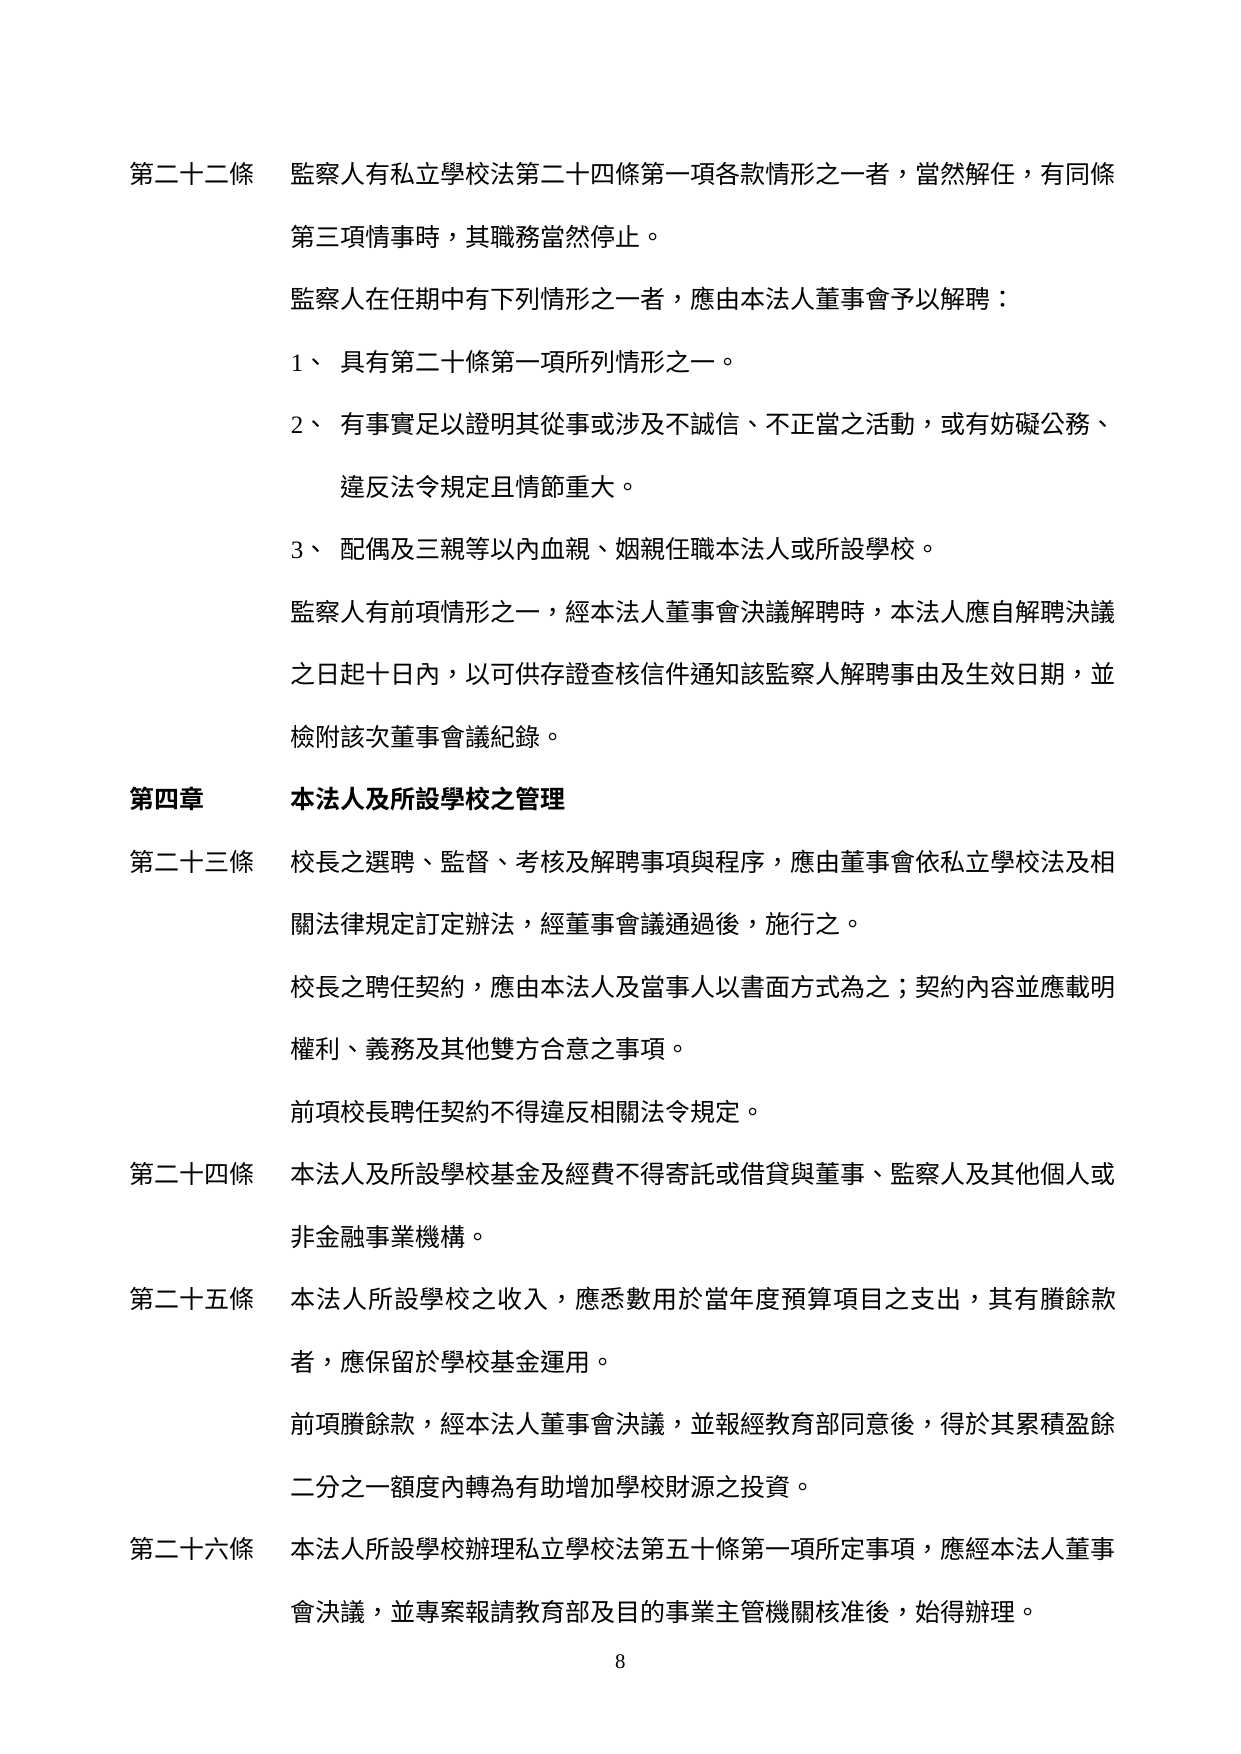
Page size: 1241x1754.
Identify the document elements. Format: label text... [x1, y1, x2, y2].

table_cell 本法人置監察人一人，任期四年，與董事之任期分別起算。 具有下列資格之一者，得為本法人監察人之候選人： 曾任學校或學校法人董事長、董事、監察人或公私立學校校長，辦學經驗豐富。 曾任專科以上學校總務、會計單位主管合計五年以上，成績優良。 執行會計師或律師業務五年以上，聲譽卓著。 曾任政府機關或機構主計、會計、審計職務合計五年以上，成績優良。 曾於國內外大學以上學校擔任副教授以上教師，講授財務金融、會計、審計、經濟、法律或相關課程合計五年以上，聲譽卓著。 曾任金融、證券、期貨等相關機構經理或相當職位以上職務合計五年以上，聲譽卓著。 有下列情形之一者，不得為監察人之候選人： 曾任財團法人私立學校董事長、董事、或學校財團法人董事長、董事、監察人，或私立學校校長，利用職務上機會犯罪，經判刑確定或經依法解職或免職。 曾受有期徒刑一年以上刑之宣告，服刑期滿，尚未逾三年。 受破產宣告尚未復權。 無行為能力或限制行為能力。 監察人之遴選、改選或補選，由董事會成立提名委員會提出監察人候選人，經董事會決議，報教育部核定後聘任之。 監察人職權如下： 財務之監察。 財務帳冊、文件及財產資料之監察。 決算報告之監察。 依私立學校法第七十五條第一項規定，為本法人解散清算期內財務報表及各項簿冊之審查。 監察人有私立學校法第二十四條第一項各款情形之一者，當然解任，有同條第三項情事時，其職務當然停止。 監察人在任期中有下列情形之一者，應由本法人董事會予以解聘： 具有第二十條第一項所列情形之一。 有事實足以證明其從事或涉及不誠信、不正當之活動，或有妨礙公務、違反法令規定且情節重大。 配偶及三親等以內血親、姻親任職本法人或所設學校。 監察人有前項情形之一，經本法人董事會決議解聘時，本法人應自解聘決議之日起十日內，以可供存證查核信件通知該監察人解聘事由及生效日期，並檢附該次董事會議紀錄。 [279, 131, 1128, 756]
table_cell 第二十三條 第二十四條 第二十五條 第二十六條 [118, 819, 279, 1631]
table_cell 本法人及所設學校之管理 [279, 756, 1128, 818]
table_cell 第四章 [118, 756, 279, 818]
table_cell 校長之選聘、監督、考核及解聘事項與程序，應由董事會依私立學校法及相關法律規定訂定辦法，經董事會議通過後，施行之。 校長之聘任契約，應由本法人及當事人以書面方式為之；契約內容並應載明權利、義務及其他雙方合意之事項。 前項校長聘任契約不得違反相關法令規定。 本法人及所設學校基金及經費不得寄託或借貸與董事、監察人及其他個人或非金融事業機構。 本法人所設學校之收入，應悉數用於當年度預算項目之支出，其有賸餘款者，應保留於學校基金運用。 前項賸餘款，經本法人董事會決議，並報經教育部同意後，得於其累積盈餘二分之一額度內轉為有助增加學校財源之投資。 本法人所設學校辦理私立學校法第五十條第一項所定事項，應經本法人董事會決議，並專案報請教育部及目的事業主管機關核准後，始得辦理。 [279, 819, 1128, 1631]
table_cell 第二十二條 [118, 131, 279, 756]
